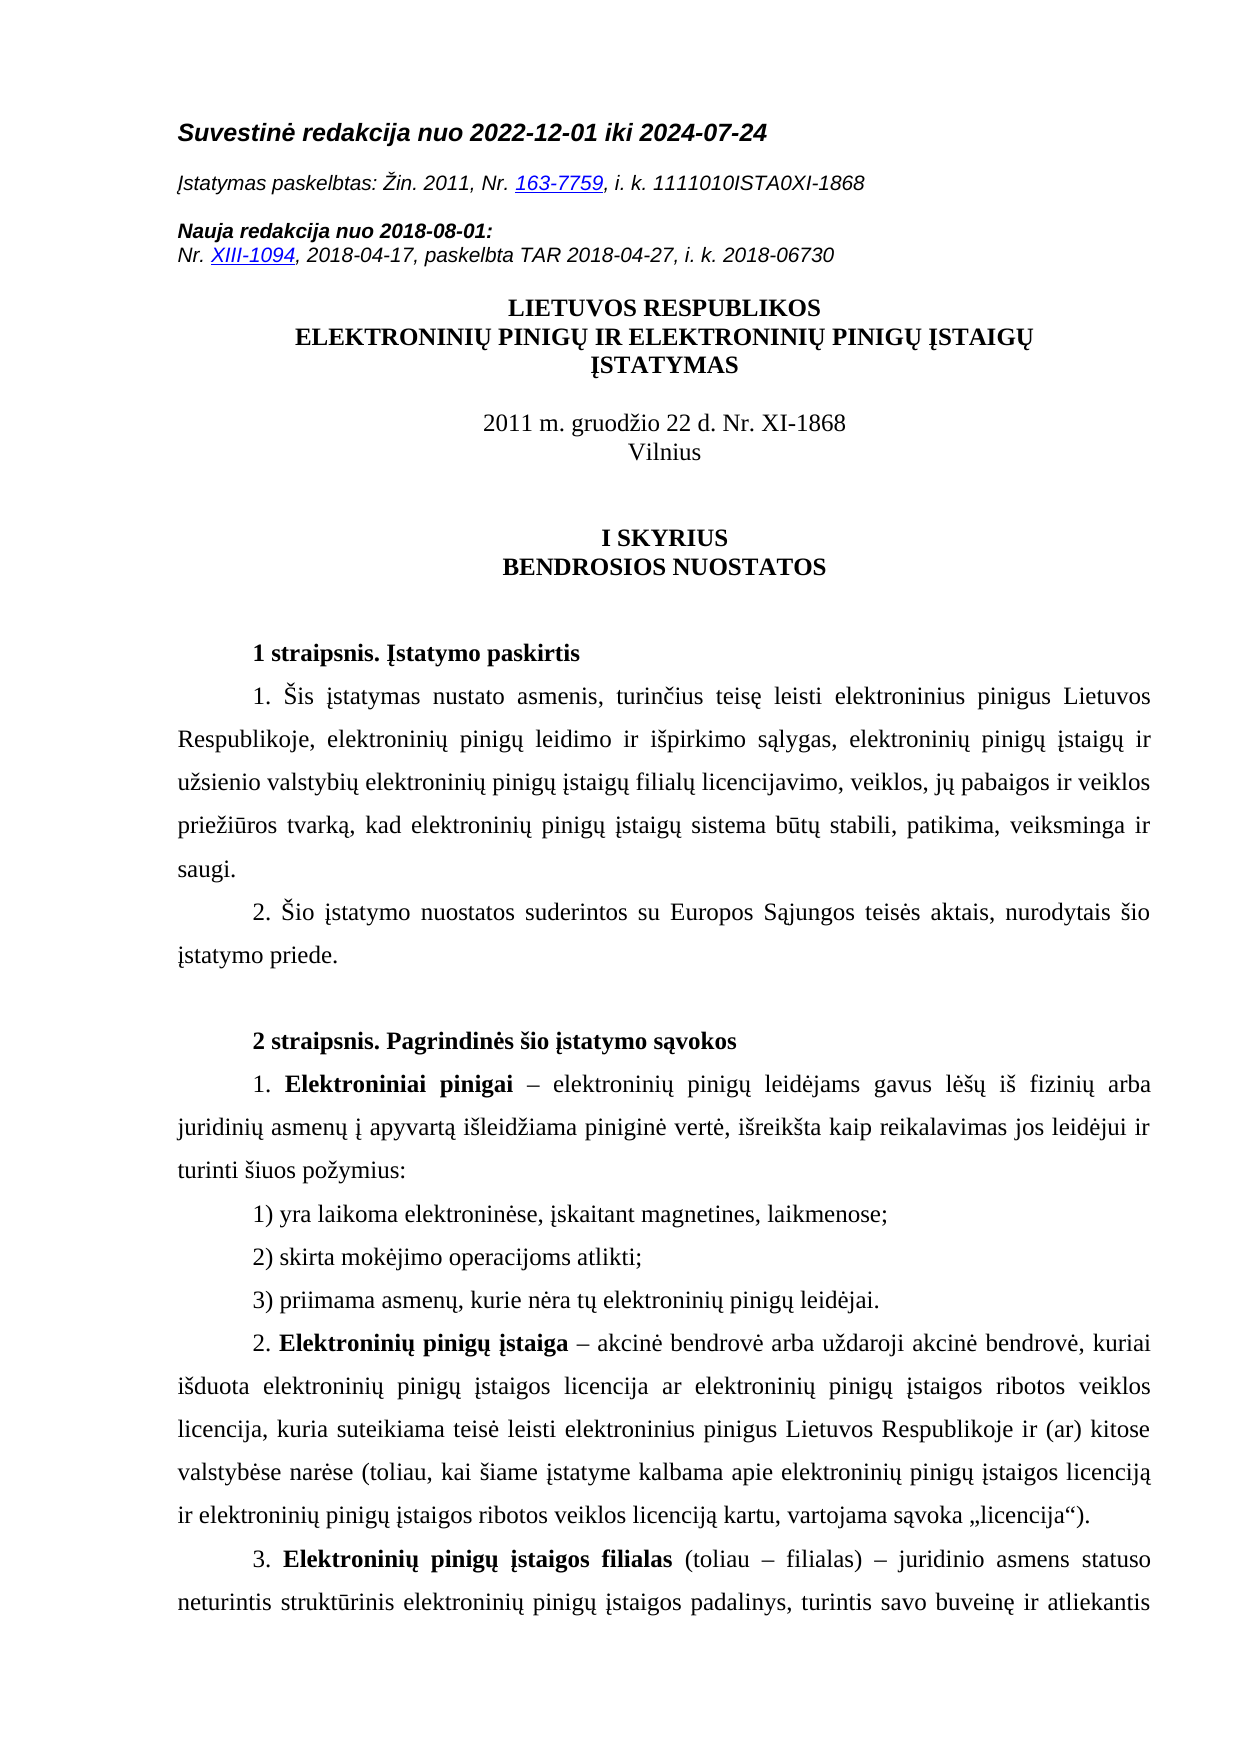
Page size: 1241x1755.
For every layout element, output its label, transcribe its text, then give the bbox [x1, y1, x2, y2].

text 2. Šio įstatymo nuostatos suderintos su Europos Sąjungos teisės aktais, nurodytais šio įstatymo priede. [177, 897, 1152, 969]
text ĮSTATYMAS [177, 351, 1152, 379]
text 3. Elektroninių pinigų įstaigos filialas (toliau – filialas) – juridinio asmens statuso neturintis struktūrinis elektroninių pinigų įstaigos padalinys, turintis savo buveinę ir atliekantis [177, 1544, 1152, 1616]
text Nauja redakcija nuo 2018-08-01: [177, 219, 1152, 243]
text Nr. XIII-1094, 2018-04-17, paskelbta TAR 2018-04-27, i. k. 2018-06730 [177, 243, 1152, 267]
text 2) skirta mokėjimo operacijoms atlikti; [177, 1242, 1152, 1271]
text Įstatymas paskelbtas: Žin. 2011, Nr. 163-7759, i. k. 1111010ISTA0XI-1868 [177, 171, 1152, 195]
text 1. Elektroniniai pinigai – elektroninių pinigų leidėjams gavus lėšų iš fizinių arba juridinių asmenų į apyvartą išleidžiama piniginė vertė, išreikšta kaip reikalavimas jos leidėjui ir turinti šiuos požymius: [177, 1069, 1152, 1184]
text 2 straipsnis. Pagrindinės šio įstatymo sąvokos [177, 1026, 1152, 1055]
text 1. Šis įstatymas nustato asmenis, turinčius teisę leisti elektroninius pinigus Lietuvos Respublikoje, elektroninių pinigų leidimo ir išpirkimo sąlygas, elektroninių pinigų įstaigų ir užsienio valstybių elektroninių pinigų įstaigų filialų licencijavimo, veiklos, jų pabaigos ir veiklos priežiūros tvarką, kad elektroninių pinigų įstaigų sistema būtų stabili, patikima, veiksminga ir saugi. [177, 681, 1152, 882]
text I SKYRIUS [177, 523, 1152, 552]
text BENDROSIOS NUOSTATOS [177, 552, 1152, 581]
text LIETUVOS RESPUBLIKOS [177, 293, 1152, 322]
text Vilnius [177, 437, 1152, 466]
text 3) priimama asmenų, kurie nėra tų elektroninių pinigų leidėjai. [177, 1285, 1152, 1314]
text ELEKTRONINIŲ PINIGŲ IR ELEKTRONINIŲ PINIGŲ ĮSTAIGŲ [177, 322, 1152, 351]
text 2011 m. gruodžio 22 d. Nr. XI-1868 [177, 408, 1152, 437]
text 1) yra laikoma elektroninėse, įskaitant magnetines, laikmenose; [177, 1199, 1152, 1227]
text Suvestinė redakcija nuo 2022-12-01 iki 2024-07-24 [177, 118, 1152, 147]
text 2. Elektroninių pinigų įstaiga – akcinė bendrovė arba uždaroji akcinė bendrovė, kuriai išduota elektroninių pinigų įstaigos licencija ar elektroninių pinigų įstaigos ribotos veiklos licencija, kuria suteikiama teisė leisti elektroninius pinigus Lietuvos Respublikoje ir (ar) kitose valstybėse narėse (toliau, kai šiame įstatyme kalbama apie elektroninių pinigų įstaigos licenciją ir elektroninių pinigų įstaigos ribotos veiklos licenciją kartu, vartojama sąvoka „licencija“). [177, 1328, 1152, 1529]
text 1 straipsnis. Įstatymo paskirtis [177, 638, 1152, 667]
